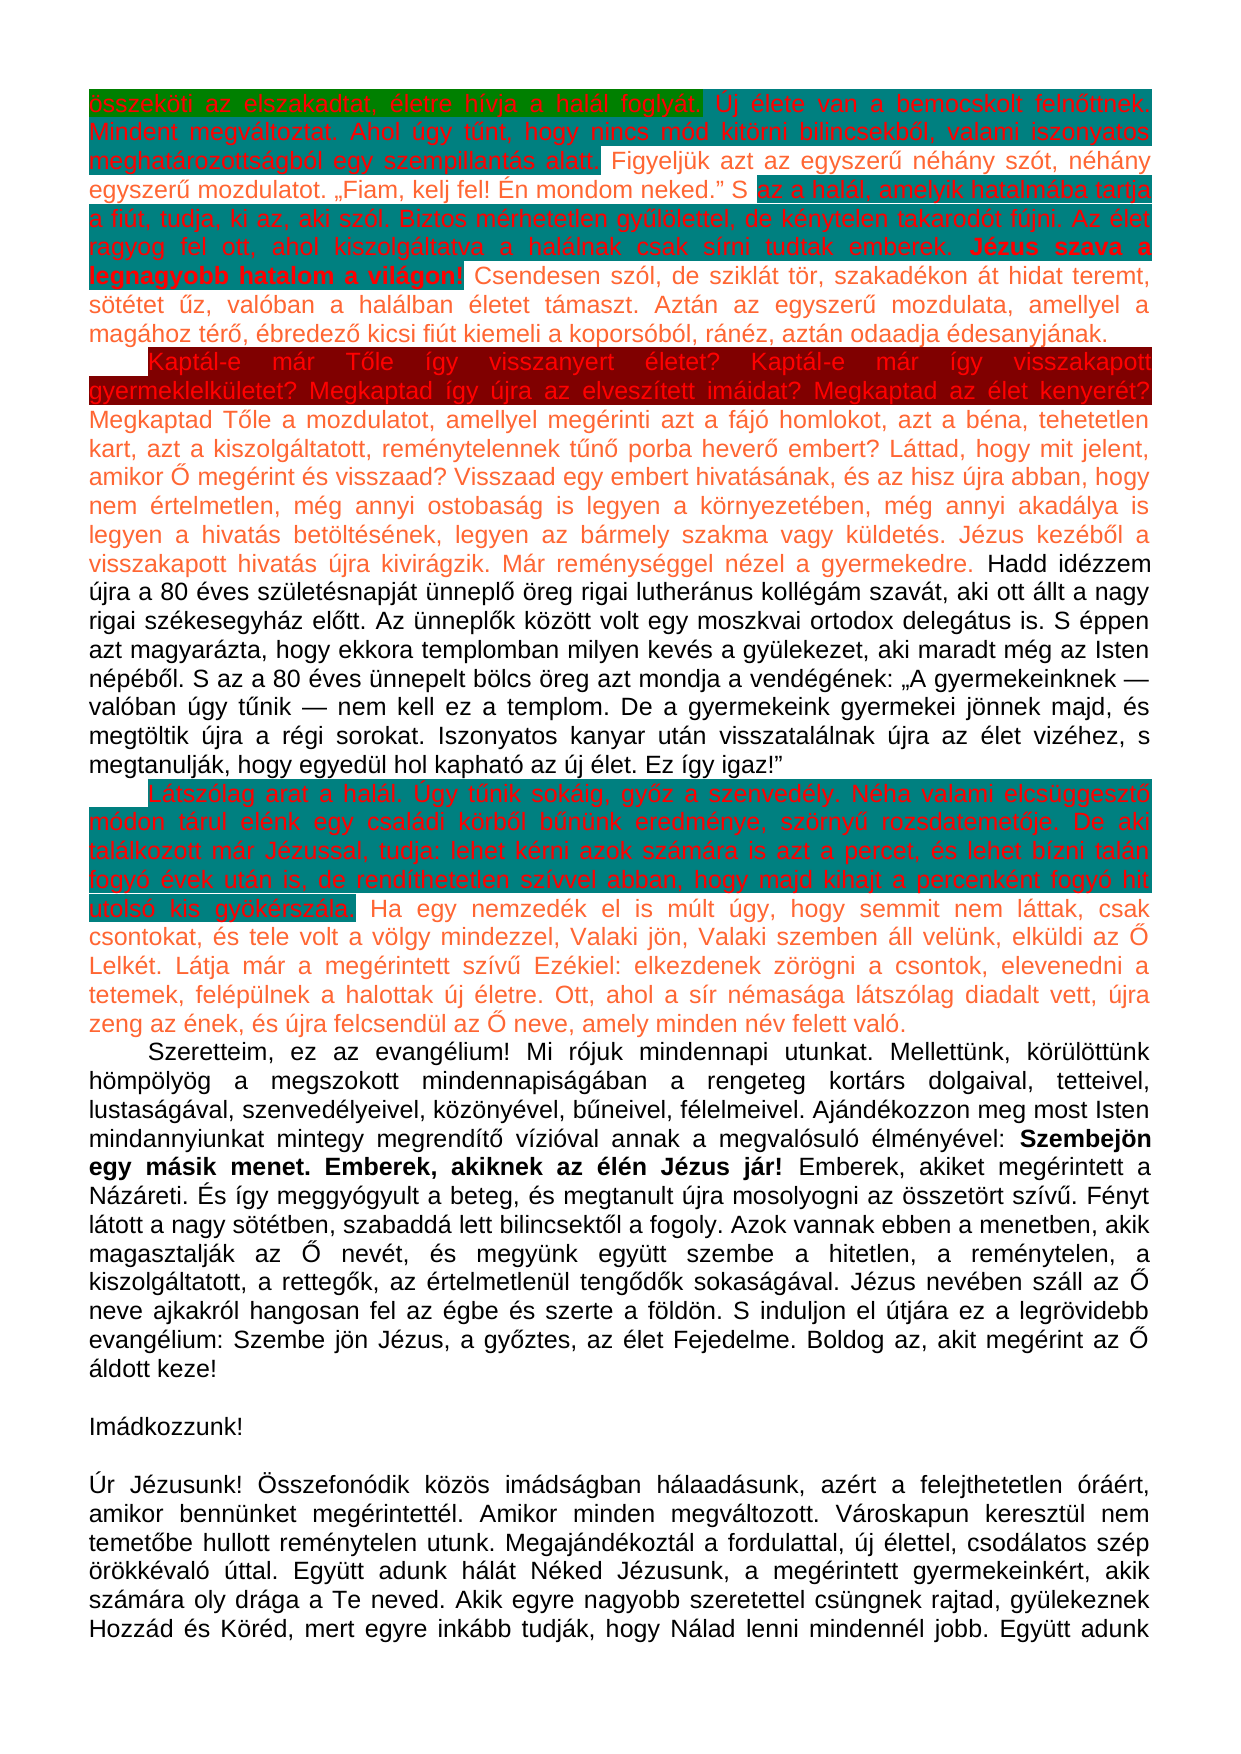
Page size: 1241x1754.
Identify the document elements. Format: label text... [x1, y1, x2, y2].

text Szeretteim, ez az evangélium! Mi rójuk mindennapi utunkat. Mellettünk, körülöttünk hömpölyög a megszokott mindennapiságában a rengeteg kortárs dolgaival, tetteivel, lustaságával, szenvedélyeivel, közönyével, bűneivel, félelmeivel. Ajándékozzon meg most Isten mindannyiunkat mintegy megrendítő vízióval annak a megvalósuló élményével: Szembejön egy másik menet. Emberek, akiknek az élén Jézus jár! Emberek, akiket megérintett a Názáreti. És így meggyógyult a beteg, és megtanult újra mosolyogni az összetört szívű. Fényt látott a nagy sötétben, szabaddá lett bilincsektől a fogoly. Azok vannak ebben a menetben, akik magasztalják az Ő nevét, és megyünk együtt szembe a hitetlen, a reménytelen, a kiszolgáltatott, a rettegők, az értelmetlenül tengődők sokaságával. Jézus nevében száll az Ő neve ajkakról hangosan fel az égbe és szerte a földön. S induljon el útjára ez a legrövidebb evangélium: Szembe jön Jézus, a győztes, az élet Fejedelme. Boldog az, akit megérint az Ő áldott keze! [88, 1037, 1152, 1382]
text Úr Jézusunk! Összefonódik közös imádságban hálaadásunk, azért a felejthetetlen óráért, amikor bennünket megérintettél. Amikor minden megváltozott. Városkapun keresztül nem temetőbe hullott reménytelen utunk. Megajándékoztál a fordulattal, új élettel, csodálatos szép örökkévaló úttal. Együtt adunk hálát Néked Jézusunk, a megérintett gyermekeinkért, akik számára oly drága a Te neved. Akik egyre nagyobb szeretettel csüngnek rajtad, gyülekeznek Hozzád és Köréd, mert egyre inkább tudják, hogy Nálad lenni mindennél jobb. Együtt adunk [88, 1470, 1152, 1642]
text összeköti az elszakadtat, életre hívja a halál foglyát. Új élete van a bemocskolt felnőttnek. Mindent megváltoztat. Ahol úgy tűnt, hogy nincs mód kitörni bilincsekből, valami iszonyatos meghatározottságból egy szempillantás alatt. Figyeljük azt az egyszerű néhány szót, néhány egyszerű mozdulatot. „Fiam, kelj fel! Én mondom neked.” S az a halál, amelyik hatalmába tartja a fiút, tudja, ki az, aki szól. Biztos mérhetetlen gyűlölettel, de kénytelen takarodót fújni. Az élet ragyog fel ott, ahol kiszolgáltatva a halálnak csak sírni tudtak emberek. Jézus szava a legnagyobb hatalom a világon! Csendesen szól, de sziklát tör, szakadékon át hidat teremt, sötétet űz, valóban a halálban életet támaszt. Aztán az egyszerű mozdulata, amellyel a magához térő, ébredező kicsi fiút kiemeli a koporsóból, ránéz, aztán odaadja édesanyjának. [88, 88, 1152, 347]
text Imádkozzunk! [88, 1412, 1152, 1441]
text Látszólag arat a halál. Úgy tűnik sokáig, győz a szenvedély. Néha valami elcsüggesztő módon tárul elénk egy családi körből bűnünk eredménye, szörnyű rozsdatemetője. De aki találkozott már Jézussal, tudja: lehet kérni azok számára is azt a percet, és lehet bízni talán fogyó évek után is, de rendíthetetlen szívvel abban, hogy majd kihajt a percenként fogyó hit utolsó kis gyökérszála. Ha egy nemzedék el is múlt úgy, hogy semmit nem láttak, csak csontokat, és tele volt a völgy mindezzel, Valaki jön, Valaki szemben áll velünk, elküldi az Ő Lelkét. Látja már a megérintett szívű Ezékiel: elkezdenek zörögni a csontok, elevenedni a tetemek, felépülnek a halottak új életre. Ott, ahol a sír némasága látszólag diadalt vett, újra zeng az ének, és újra felcsendül az Ő neve, amely minden név felett való. [88, 778, 1152, 1037]
text Kaptál‑e már Tőle így visszanyert életet? Kaptál‑e már így visszakapott gyermeklelkületet? Megkaptad így újra az elveszített imáidat? Megkaptad az élet kenyerét? Megkaptad Tőle a mozdulatot, amellyel megérinti azt a fájó homlokot, azt a béna, tehetetlen kart, azt a kiszolgáltatott, reménytelennek tűnő porba heverő embert? Láttad, hogy mit jelent, amikor Ő megérint és visszaad? Visszaad egy embert hivatásának, és az hisz újra abban, hogy nem értelmetlen, még annyi ostobaság is legyen a környezetében, még annyi akadálya is legyen a hivatás betöltésének, legyen az bármely szakma vagy küldetés. Jézus kezéből a visszakapott hivatás újra kivirágzik. Már reménységgel nézel a gyermekedre. Hadd idézzem újra a 80 éves születésnapját ünneplő öreg rigai lutheránus kollégám szavát, aki ott állt a nagy rigai székesegyház előtt. Az ünneplők között volt egy moszkvai ortodox delegátus is. S éppen azt magyarázta, hogy ekkora templomban milyen kevés a gyülekezet, aki maradt még az Isten népéből. S az a 80 éves ünnepelt bölcs öreg azt mondja a vendégének: „A gyermekeinknek — valóban úgy tűnik — nem kell ez a templom. De a gyermekeink gyermekei jönnek majd, és megtöltik újra a régi sorokat. Iszonyatos kanyar után visszatalálnak újra az élet vizéhez, s megtanulják, hogy egyedül hol kapható az új élet. Ez így igaz!” [88, 347, 1152, 778]
